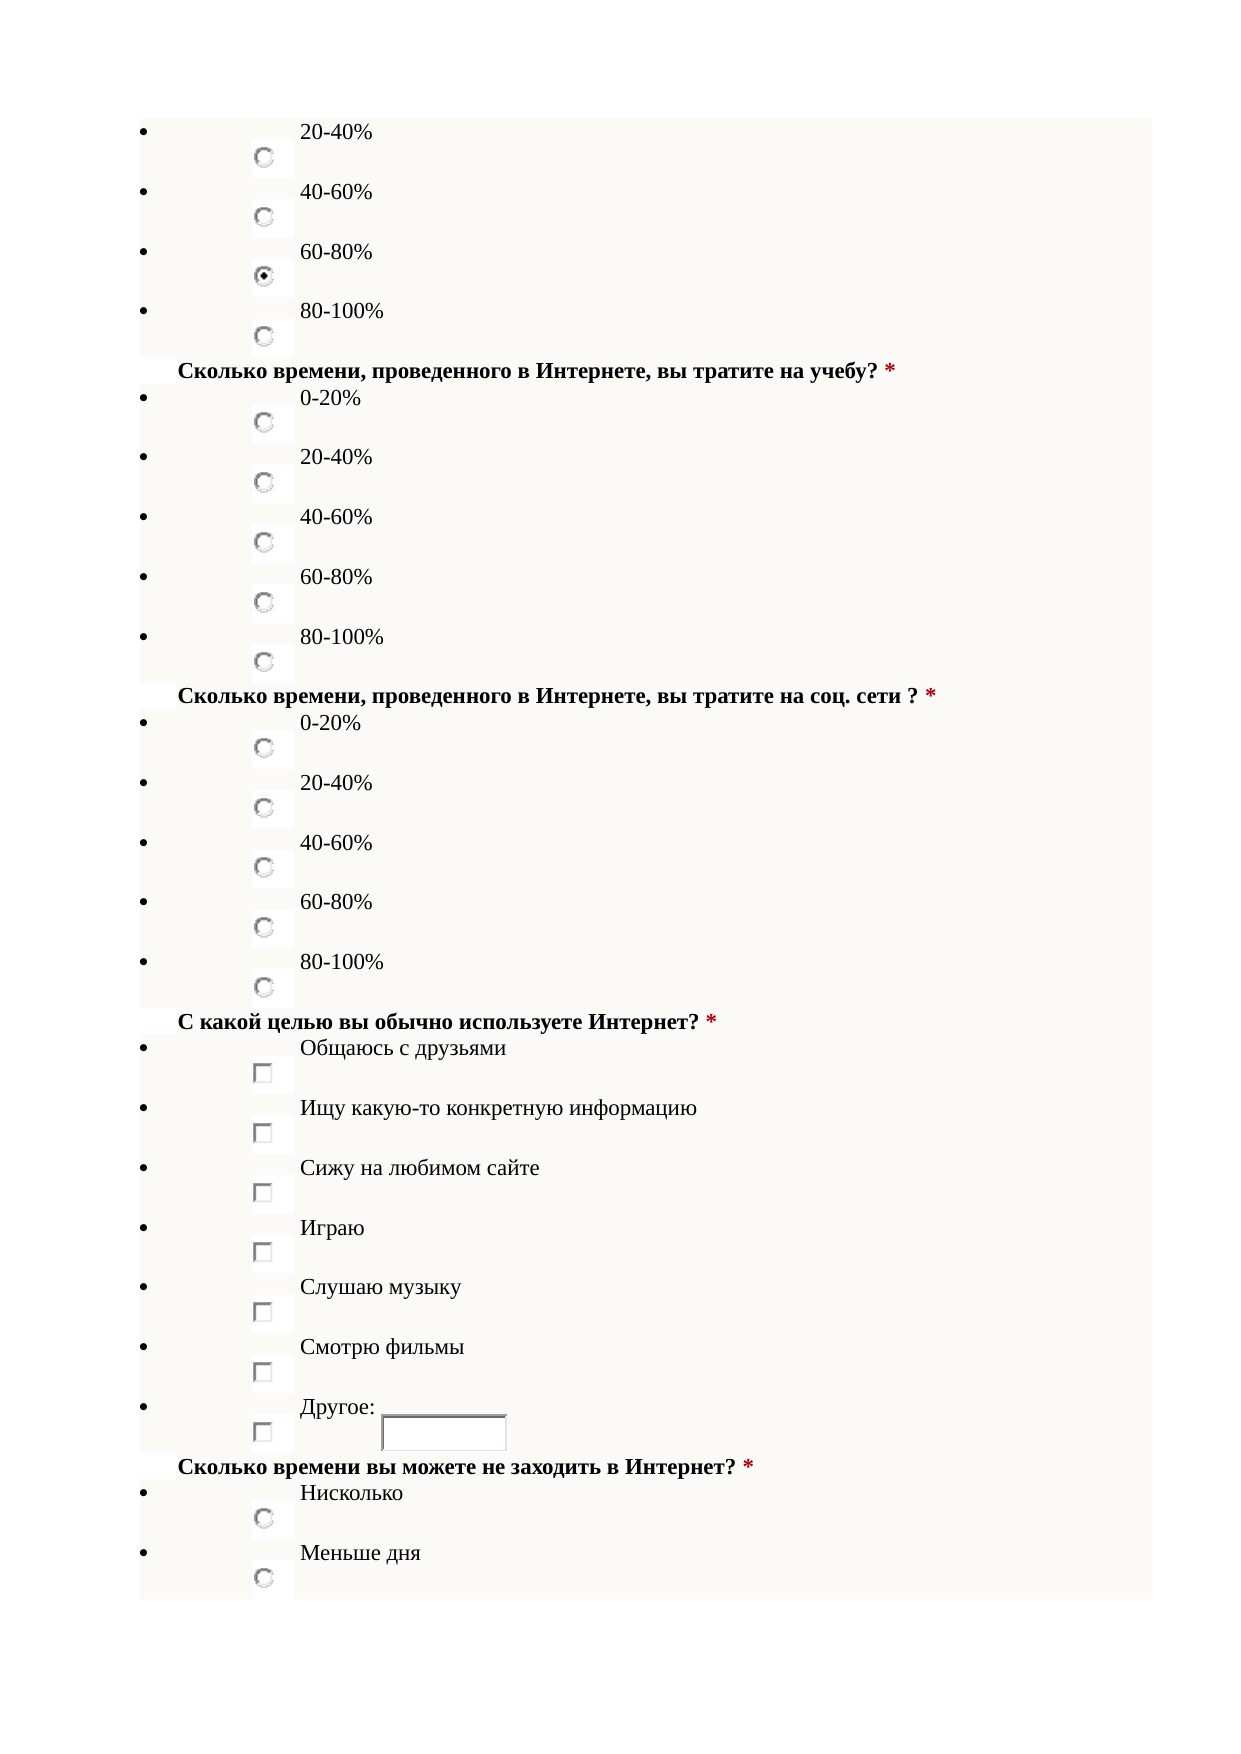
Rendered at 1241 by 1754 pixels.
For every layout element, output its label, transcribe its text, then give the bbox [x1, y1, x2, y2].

list Слушаю музыку [140, 1273, 1152, 1333]
list 40-60% [140, 828, 1152, 888]
text Сколько времени, проведенного в Интернете, вы тратите на соц. сети ? * [177, 683, 1152, 709]
list Общаюсь с друзьями [140, 1034, 1152, 1094]
list 20-40% [140, 443, 1152, 503]
list Другое: [140, 1393, 1152, 1453]
list 80-100% [140, 623, 1152, 683]
text Сколько времени, проведенного в Интернете, вы тратите на учебу? * [177, 357, 1152, 384]
list 20-40% [140, 769, 1152, 828]
list 40-60% [140, 178, 1152, 238]
list 80-100% [140, 948, 1152, 1008]
list 40-60% [140, 503, 1152, 563]
list 20-40% [140, 118, 1152, 178]
list Меньше дня [140, 1539, 1152, 1599]
text Сколько времени вы можете не заходить в Интернет? * [177, 1453, 1152, 1479]
list 0-20% [140, 384, 1152, 443]
list Смотрю фильмы [140, 1333, 1152, 1393]
list 60-80% [140, 563, 1152, 623]
list Нисколько [140, 1479, 1152, 1539]
list Сижу на любимом сайте [140, 1154, 1152, 1214]
list Играю [140, 1214, 1152, 1273]
list 60-80% [140, 238, 1152, 297]
list 0-20% [140, 709, 1152, 769]
list 80-100% [140, 297, 1152, 357]
text С какой целью вы обычно используете Интернет? * [177, 1008, 1152, 1034]
list Ищу какую-то конкретную информацию [140, 1094, 1152, 1154]
list 60-80% [140, 888, 1152, 948]
